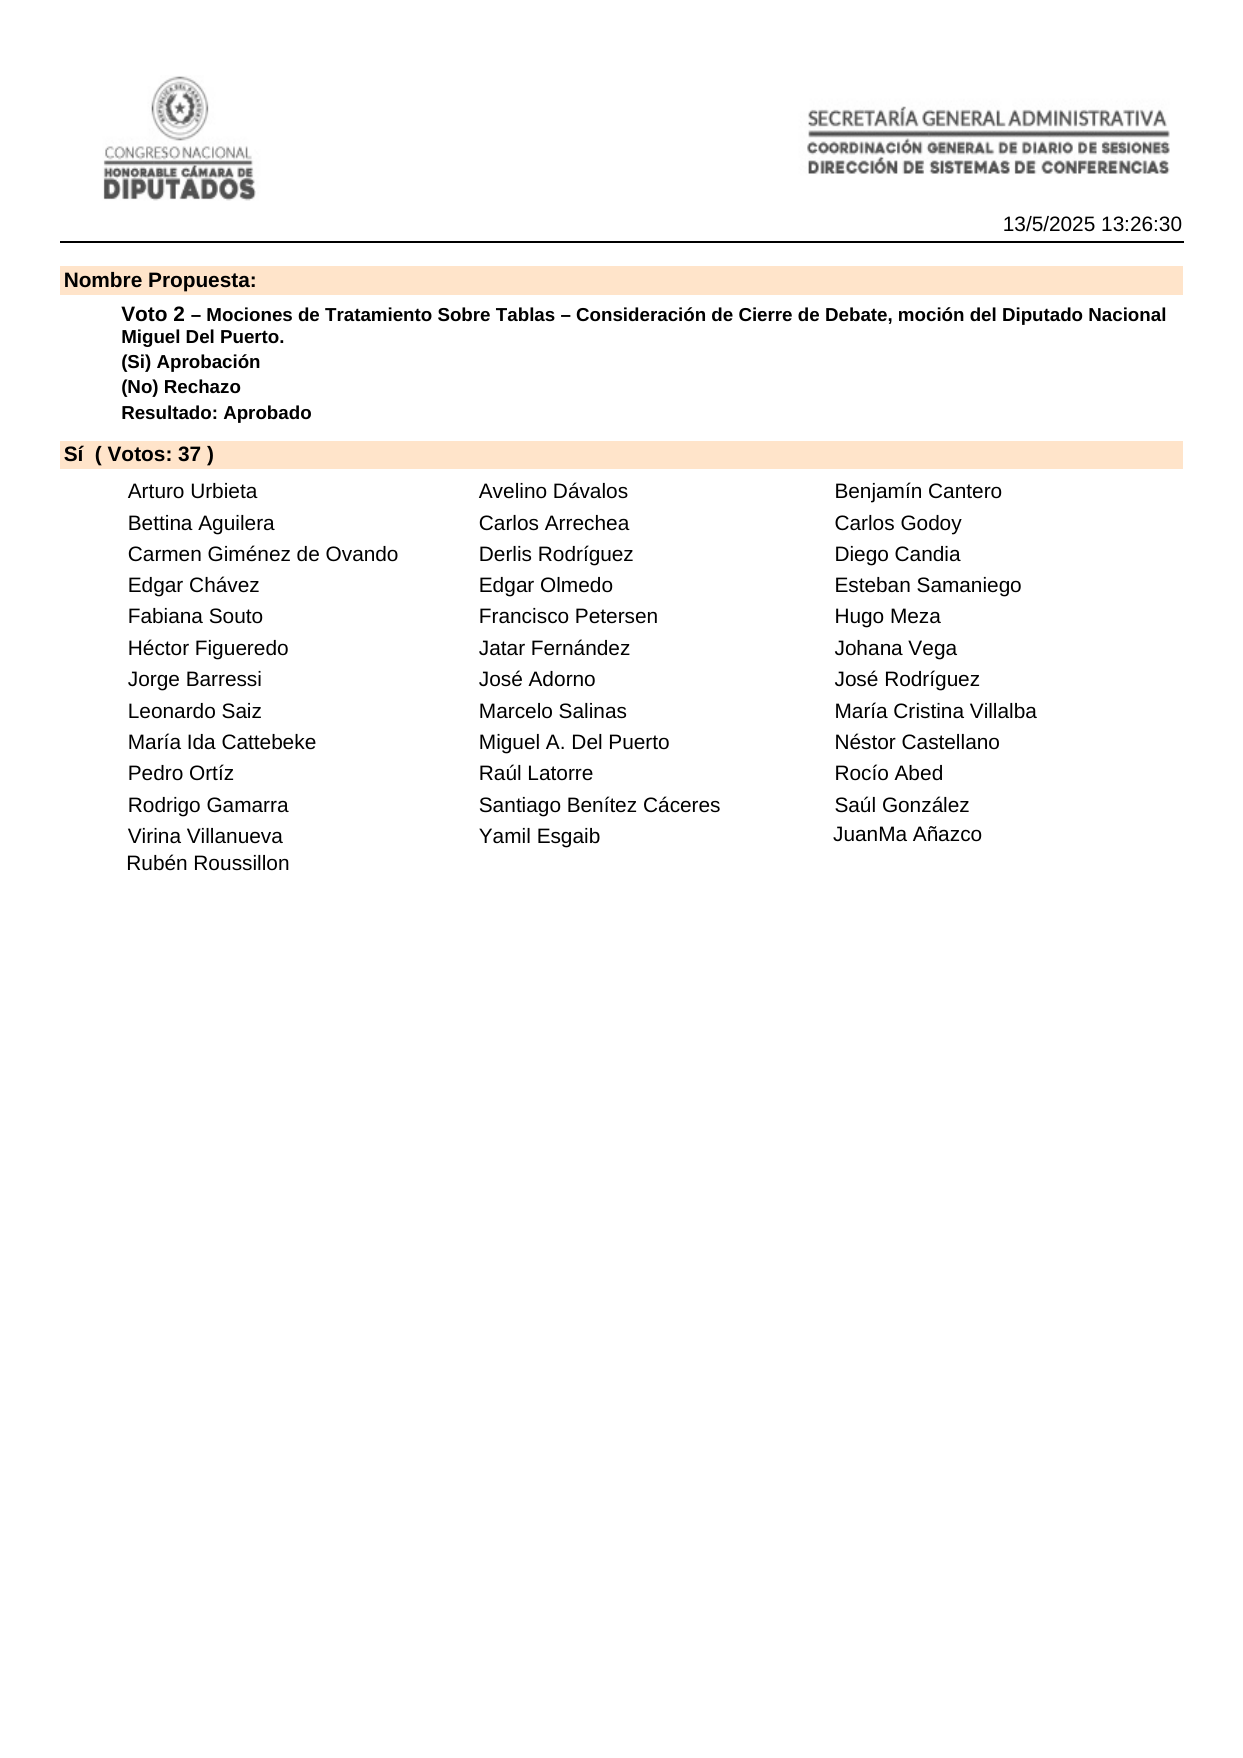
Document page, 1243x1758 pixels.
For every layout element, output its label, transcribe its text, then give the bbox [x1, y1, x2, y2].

table_cell Benjamín Cantero [831, 478, 1168, 506]
table_cell Hugo Meza [831, 603, 1168, 632]
table_cell [1184, 823, 1189, 851]
table_cell [1184, 697, 1189, 726]
table_cell Sí ( Votos: 37 ) [60, 441, 1183, 469]
table_cell Saúl González [831, 791, 1168, 820]
table_cell Pedro Ortíz [125, 760, 462, 788]
table_cell [1184, 478, 1189, 506]
table_cell Johana Vega [831, 635, 1168, 663]
table_cell [1168, 478, 1183, 875]
table_cell Edgar Chávez [125, 572, 462, 600]
table_cell [1184, 666, 1189, 694]
table_cell Carlos Godoy [831, 509, 1168, 538]
table_cell [1184, 245, 1189, 266]
table_header 13/5/2025 13:26:30 [649, 207, 1183, 241]
table_cell José Rodríguez [831, 666, 1168, 694]
table_header [60, 207, 649, 241]
table_cell Santiago Benítez Cáceres [476, 791, 815, 820]
table_cell [476, 851, 815, 875]
table_cell María Cristina Villalba [831, 697, 1168, 726]
table_cell [1184, 509, 1189, 538]
table_cell Yamil Esgaib [476, 823, 815, 851]
table_cell Avelino Dávalos [476, 478, 815, 506]
table_cell Marcelo Salinas [476, 697, 815, 726]
table_cell [1184, 635, 1189, 663]
table_cell Raúl Latorre [476, 760, 815, 788]
table_cell [60, 301, 118, 441]
table_cell [1184, 760, 1189, 788]
table_cell [1184, 266, 1189, 295]
table_cell [1178, 301, 1189, 441]
table_cell Miguel A. Del Puerto [476, 729, 815, 757]
table_cell [1184, 729, 1189, 757]
table_cell [1184, 791, 1189, 820]
table_cell [1184, 441, 1189, 469]
table_cell Nombre Propuesta: [60, 266, 1183, 295]
table_cell [462, 478, 476, 875]
table_cell Esteban Samaniego [831, 572, 1168, 600]
table_cell [60, 469, 1183, 478]
table_cell Derlis Rodríguez [476, 541, 815, 569]
table_cell Néstor Castellano [831, 729, 1168, 757]
table_cell Rodrigo Gamarra [125, 791, 462, 820]
table_cell Arturo Urbieta [125, 478, 462, 506]
table_cell [815, 478, 831, 875]
table_cell [1184, 603, 1189, 632]
table_cell [60, 295, 1183, 301]
table_cell [118, 424, 1178, 441]
table_cell Leonardo Saiz [125, 697, 462, 726]
table_cell María Ida Cattebeke [125, 729, 462, 757]
table_cell Fabiana Souto [125, 603, 462, 632]
table_cell [60, 245, 1183, 266]
table_cell [1184, 851, 1189, 875]
table_cell [1184, 541, 1189, 569]
table_cell Héctor Figueredo [125, 635, 462, 663]
table_cell Carlos Arrechea [476, 509, 815, 538]
table_cell Virina Villanueva [125, 823, 462, 851]
table_cell Rubén Roussillon [125, 851, 462, 875]
table_cell Rocío Abed [831, 760, 1168, 788]
table_cell Diego Candia [831, 541, 1168, 569]
table_cell [1184, 469, 1189, 478]
table_cell Bettina Aguilera [125, 509, 462, 538]
table_cell José Adorno [476, 666, 815, 694]
table_cell [1184, 572, 1189, 600]
table_cell JuanMa Añazco [831, 820, 1168, 875]
table_cell Francisco Petersen [476, 603, 815, 632]
table_cell Jorge Barressi [125, 666, 462, 694]
table_cell Edgar Olmedo [476, 572, 815, 600]
table_cell Jatar Fernández [476, 635, 815, 663]
table_cell Carmen Giménez de Ovando [125, 541, 462, 569]
table_header [1184, 207, 1189, 241]
table_cell Voto 2 – Mociones de Tratamiento Sobre Tablas – Consideración de Cierre de Debate, moción del Diputado Nacional Miguel Del Puerto. (Si) Aprobación (No) Rechazo Resultado: Aprobado [118, 301, 1178, 424]
table_cell [60, 478, 124, 875]
